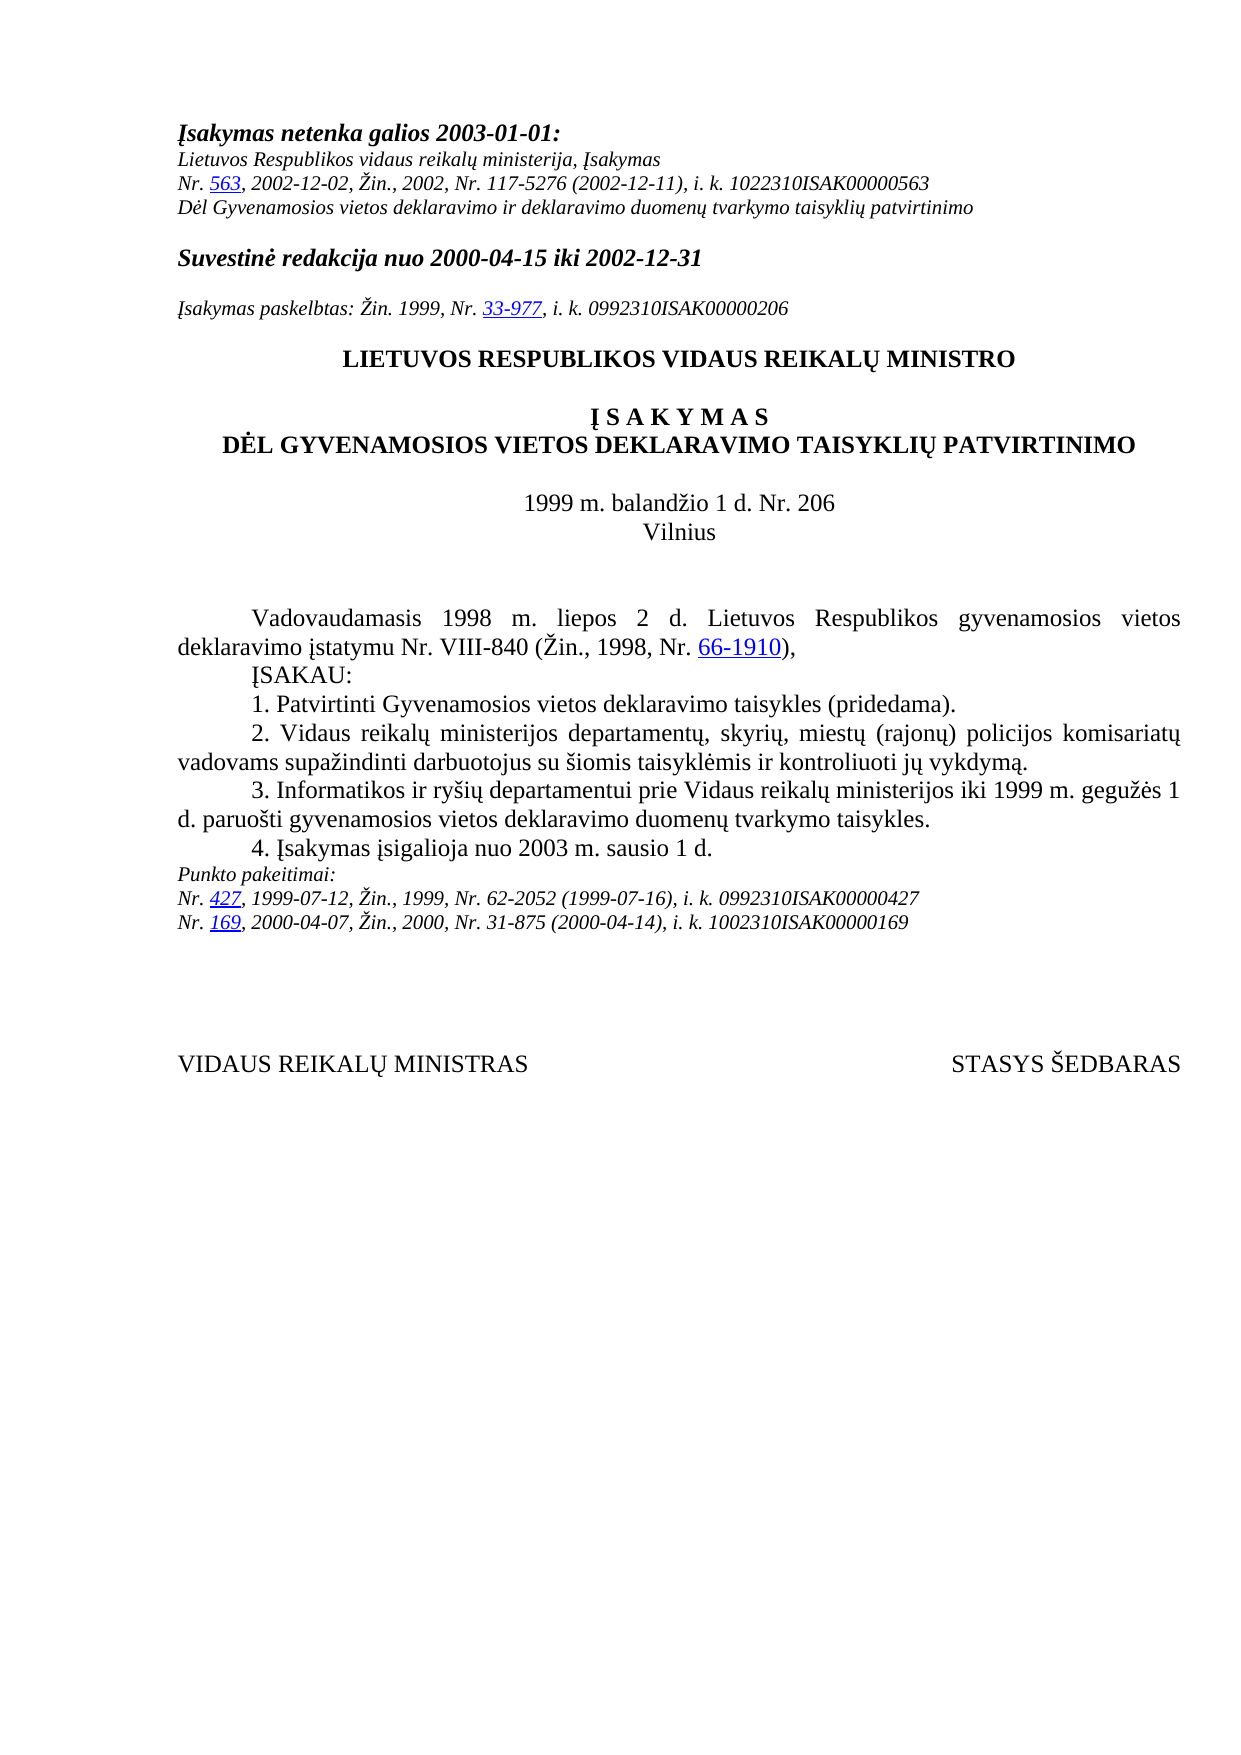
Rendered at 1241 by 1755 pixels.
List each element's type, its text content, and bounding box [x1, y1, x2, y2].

text 1999 m. balandžio 1 d. Nr. 206 [177, 488, 1181, 517]
text Nr. 169, 2000-04-07, Žin., 2000, Nr. 31-875 (2000-04-14), i. k. 1002310ISAK00000169 [177, 910, 1181, 934]
text DĖL GYVENAMOSIOS VIETOS DEKLARAVIMO TAISYKLIŲ PATVIRTINIMO [177, 430, 1181, 459]
text LIETUVOS RESPUBLIKOS VIDAUS REIKALŲ MINISTRO [177, 344, 1181, 373]
text Punkto pakeitimai: [177, 862, 1181, 886]
text Nr. 563, 2002-12-02, Žin., 2002, Nr. 117-5276 (2002-12-11), i. k. 1022310ISAK00000563 [177, 171, 1181, 195]
text 4. Įsakymas įsigalioja nuo 2003 m. sausio 1 d. [177, 833, 1181, 862]
text Įsakymas netenka galios 2003-01-01: [177, 118, 1181, 147]
text Suvestinė redakcija nuo 2000-04-15 iki 2002-12-31 [177, 243, 1181, 272]
text 1. Patvirtinti Gyvenamosios vietos deklaravimo taisykles (pridedama). [177, 689, 1181, 718]
text Įsakymas paskelbtas: Žin. 1999, Nr. 33-977, i. k. 0992310ISAK00000206 [177, 296, 1181, 320]
text ĮSAKAU: [177, 660, 1181, 689]
text 3. Informatikos ir ryšių departamentui prie Vidaus reikalų ministerijos iki 1999 m. gegužės 1 d. paruošti gyvenamosios vietos deklaravimo duomenų tvarkymo taisykles. [177, 775, 1181, 833]
text Į S A K Y M A S [177, 402, 1181, 430]
text Lietuvos Respublikos vidaus reikalų ministerija, Įsakymas [177, 147, 1181, 171]
text Vilnius [177, 517, 1181, 545]
text Nr. 427, 1999-07-12, Žin., 1999, Nr. 62-2052 (1999-07-16), i. k. 0992310ISAK00000427 [177, 886, 1181, 910]
text Dėl Gyvenamosios vietos deklaravimo ir deklaravimo duomenų tvarkymo taisyklių patvirtinimo [177, 195, 1181, 219]
text VIDAUS REIKALŲ MINISTRAS STASYS ŠEDBARAS [177, 1049, 1181, 1077]
text 2. Vidaus reikalų ministerijos departamentų, skyrių, miestų (rajonų) policijos komisariatų vadovams supažindinti darbuotojus su šiomis taisyklėmis ir kontroliuoti jų vykdymą. [177, 718, 1181, 775]
text Vadovaudamasis 1998 m. liepos 2 d. Lietuvos Respublikos gyvenamosios vietos deklaravimo įstatymu Nr. VIII-840 (Žin., 1998, Nr. 66-1910), [177, 603, 1181, 660]
